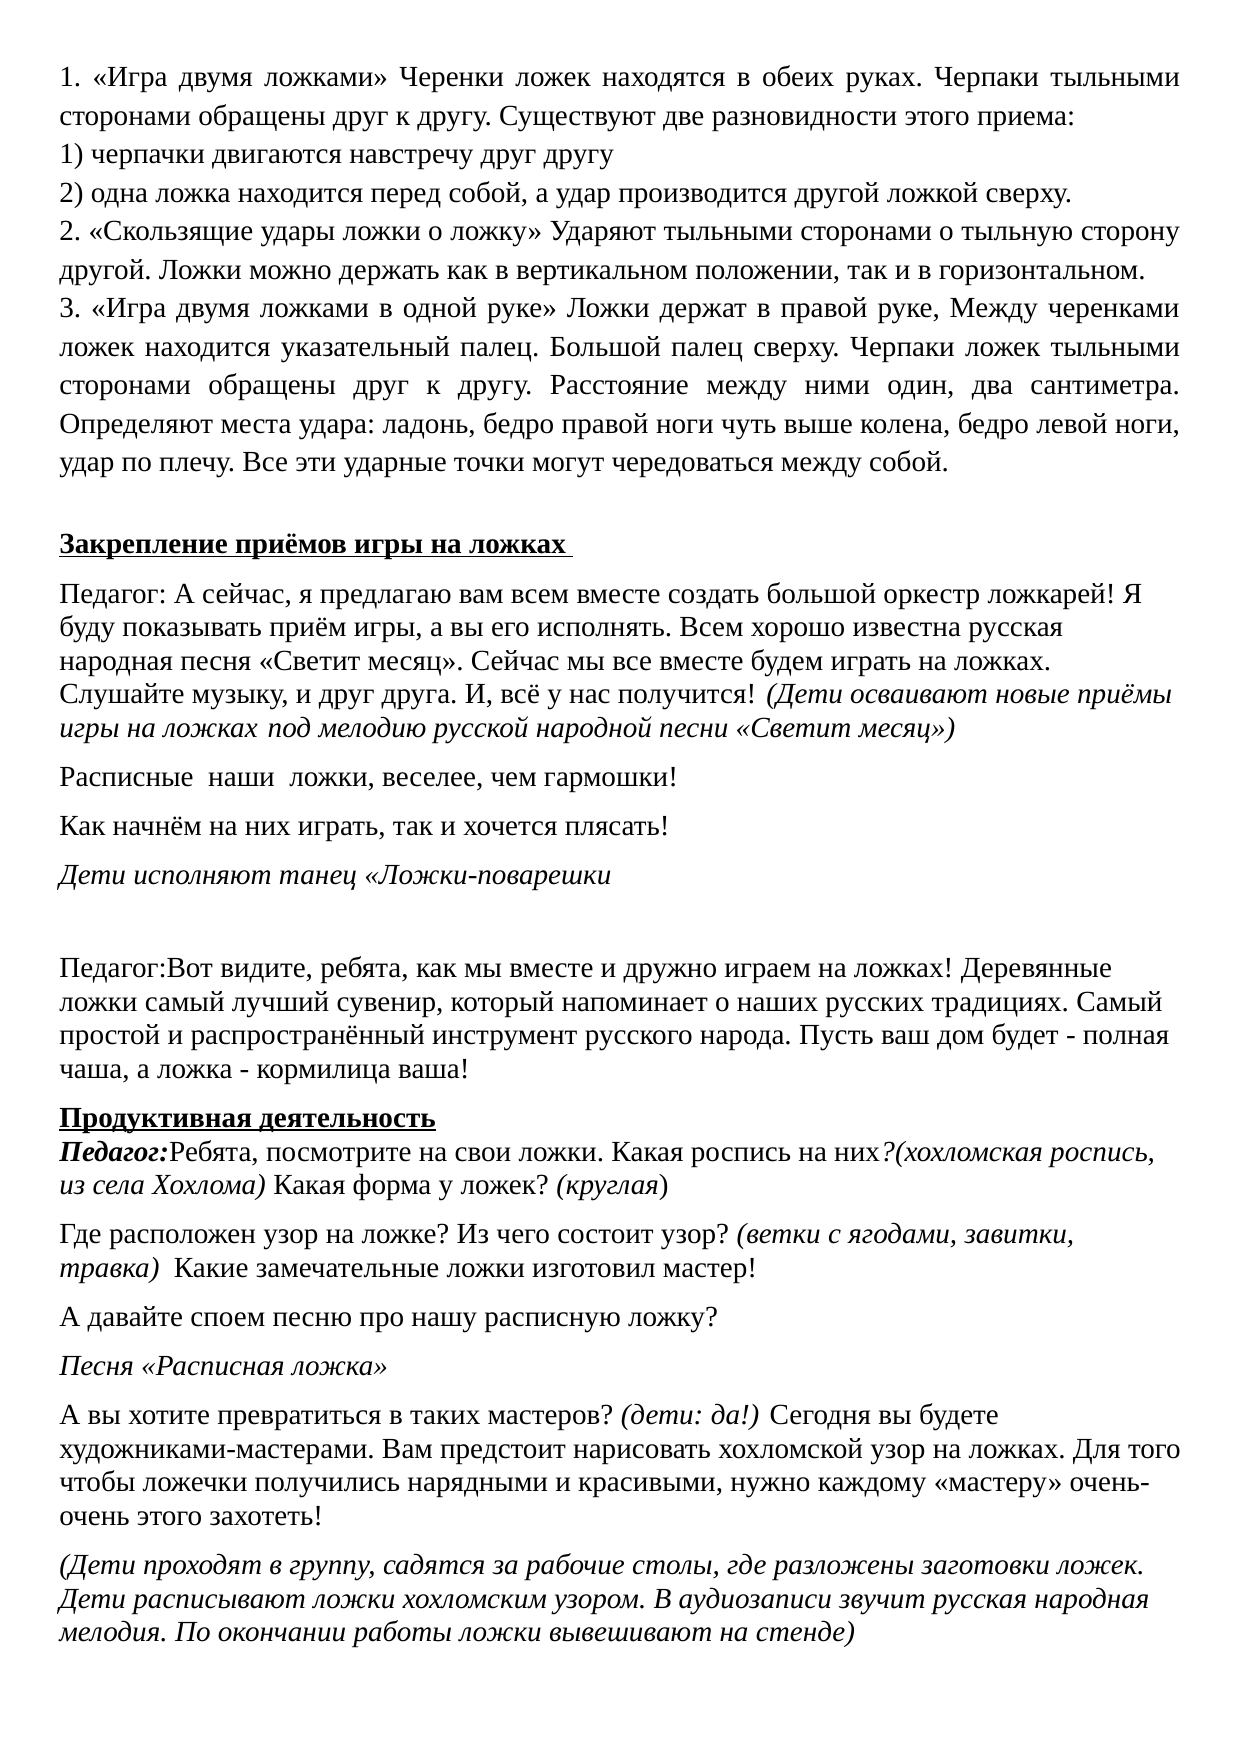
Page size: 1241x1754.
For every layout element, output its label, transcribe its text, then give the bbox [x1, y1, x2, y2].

text Где расположен узор на ложке? Из чего состоит узор? (ветки с ягодами, завитки, травка) Какие замечательные ложки изготовил мастер! [59, 1216, 1181, 1283]
text Закрепление приёмов игры на ложках [59, 527, 1181, 560]
text Педагог:Ребята, посмотрите на свои ложки. Какая роспись на них?(хохломская роспись, из села Хохлома) Какая форма у ложек? (круглая) [59, 1134, 1181, 1201]
text Как начнём на них играть, так и хочется плясать! [59, 808, 1181, 842]
text 2. «Скользящие удары ложки о ложку» Ударяют тыльными сторонами о тыльную сторону другой. Ложки можно держать как в вертикальном положении, так и в горизонтальном. [59, 213, 1181, 285]
text А вы хотите превратиться в таких мастеров? (дети: да!) Сегодня вы будете художниками-мастерами. Вам предстоит нарисовать хохломской узор на ложках. Для того чтобы ложечки получились нарядными и красивыми, нужно каждому «мастеру» очень-очень этого захотеть! [59, 1397, 1181, 1532]
text 1. «Игра двумя ложками» Черенки ложек находятся в обеих руках. Черпаки тыльными сторонами обращены друг к другу. Существуют две разновидности этого приема: [59, 59, 1181, 131]
text (Дети проходят в группу, садятся за рабочие столы, где разложены заготовки ложек. Дети расписывают ложки хохломским узором. В аудиозаписи звучит русская народная мелодия. По окончании работы ложки вывешивают на стенде) [59, 1547, 1181, 1648]
text Педагог: А сейчас, я предлагаю вам всем вместе создать большой оркестр ложкарей! Я буду показывать приём игры, а вы его исполнять. Всем хорошо известна русская народная песня «Светит месяц». Сейчас мы все вместе будем играть на ложках. Слушайте музыку, и друг друга. И, всё у нас получится! (Дети осваивают новые приёмы игры на ложках под мелодию русской народной песни «Светит месяц») [59, 576, 1181, 743]
text Продуктивная деятельность [59, 1100, 1181, 1134]
text Расписные наши ложки, веселее, чем гармошки! [59, 759, 1181, 793]
text 2) одна ложка находится перед собой, а удар производится другой ложкой сверху. [59, 175, 1181, 208]
text Дети исполняют танец «Ложки-поварешки [59, 857, 1181, 891]
text А давайте споем песню про нашу расписную ложку? [59, 1299, 1181, 1333]
text 1) черпачки двигаются навстречу друг другу [59, 136, 1181, 170]
text Педагог:Вот видите, ребята, как мы вместе и дружно играем на ложках! Деревянные ложки самый лучший сувенир, который напоминает о наших русских традициях. Самый простой и распространённый инструмент русского народа. Пусть ваш дом будет - полная чаша, а ложка - кормилица ваша! [59, 950, 1181, 1084]
text 3. «Игра двумя ложками в одной руке» Ложки держат в правой руке, Между черенками ложек находится указательный палец. Большой палец сверху. Черпаки ложек тыльными сторонами обращены друг к другу. Расстояние между ними один, два сантиметра. Определяют места удара: ладонь, бедро правой ноги чуть выше колена, бедро левой ноги, удар по плечу. Все эти ударные точки могут чередоваться между собой. [59, 290, 1181, 478]
text Песня «Расписная ложка» [59, 1348, 1181, 1382]
